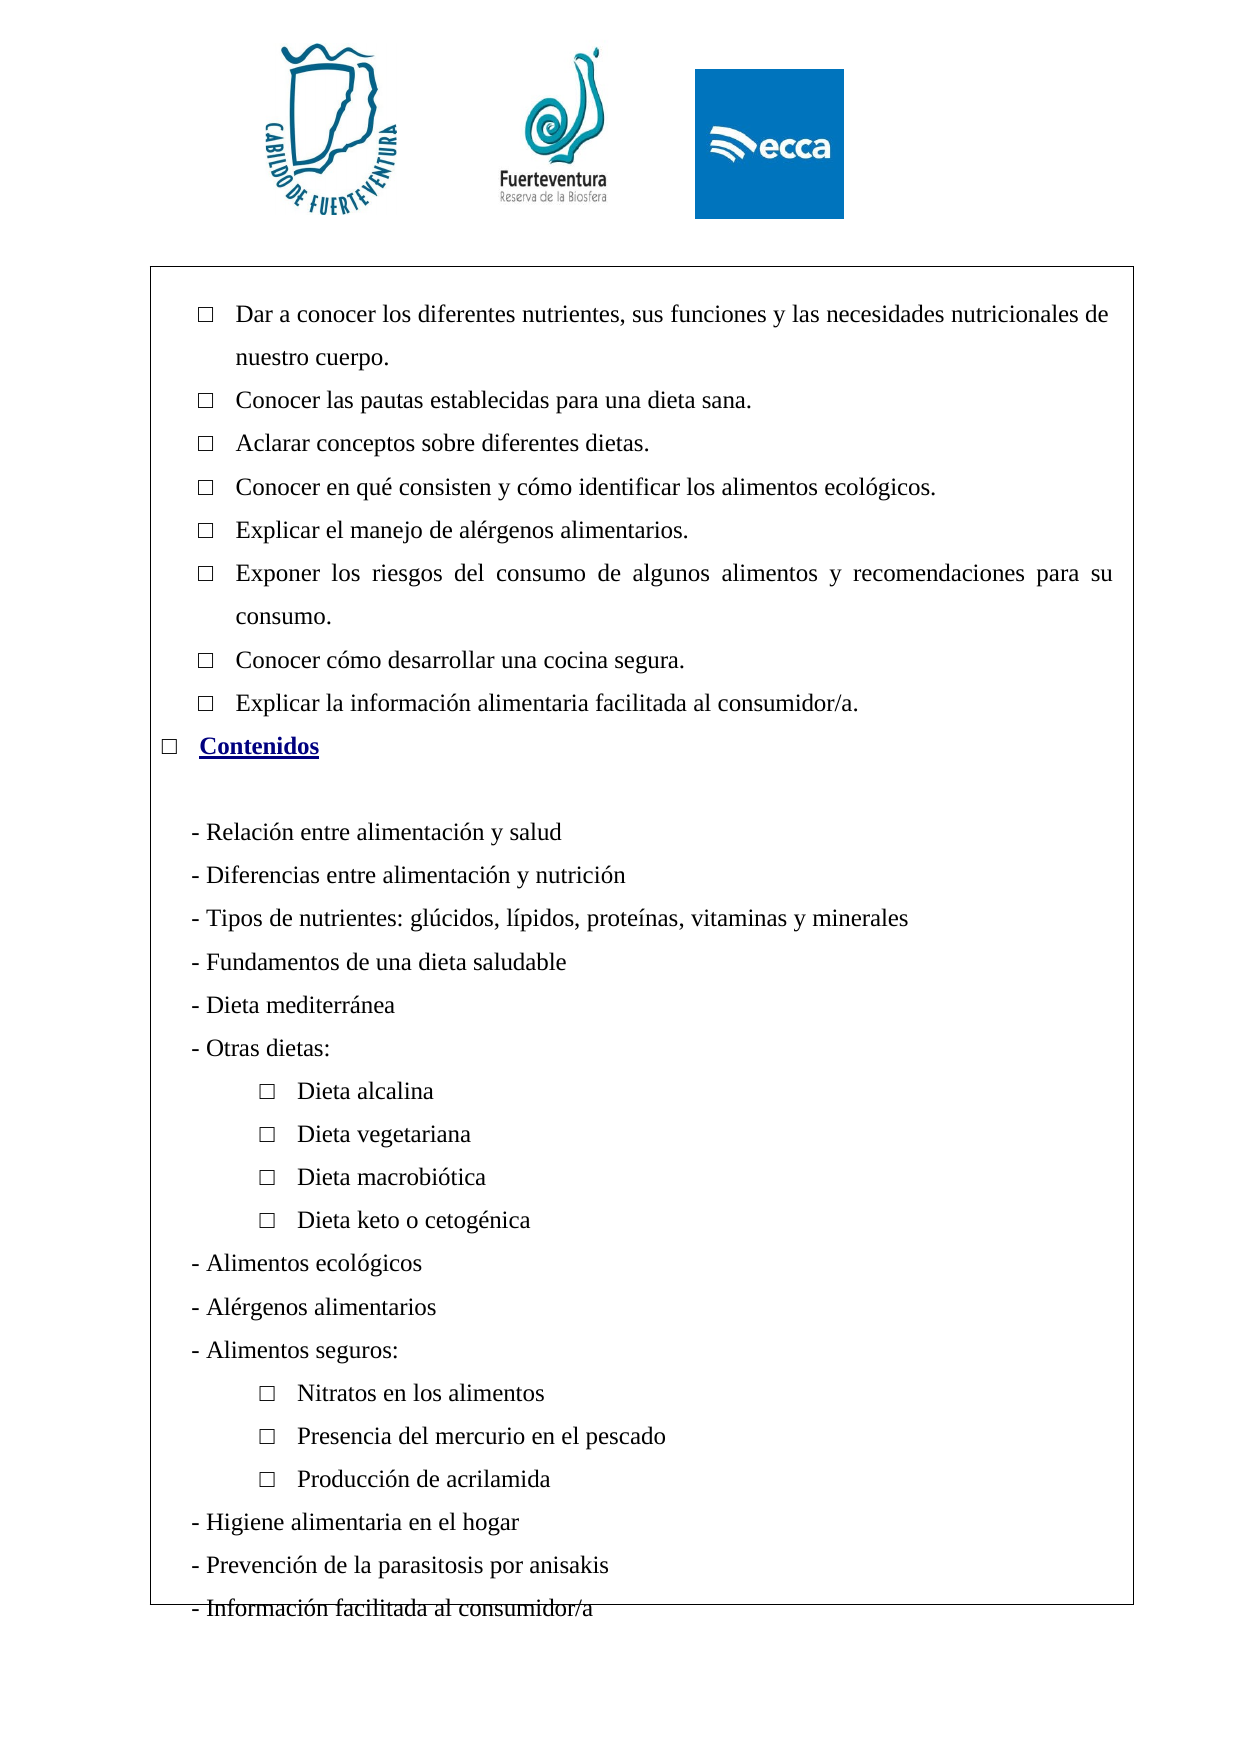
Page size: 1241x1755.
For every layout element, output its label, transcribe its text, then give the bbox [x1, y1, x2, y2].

list [1134, 1119, 1147, 1148]
list Tipos de nutrientes: glúcidos, lípidos, proteínas, vitaminas y minerales [191, 903, 1133, 932]
list Conocer las pautas establecidas para una dieta sana. [198, 385, 1133, 414]
list Dieta macrobiótica [259, 1162, 1133, 1191]
list Dieta alcalina [259, 1076, 1133, 1105]
list Relación entre alimentación y salud [191, 817, 1133, 846]
list Alimentos ecológicos [191, 1248, 1133, 1277]
list Alérgenos alimentarios [191, 1292, 1133, 1320]
list Dieta keto o cetogénica [259, 1205, 1133, 1234]
list Aclarar conceptos sobre diferentes dietas. [198, 428, 1133, 457]
list Explicar la información alimentaria facilitada al consumidor/a. [198, 688, 1133, 717]
list Conocer cómo desarrollar una cocina segura. [198, 645, 1133, 673]
list Exponer los riesgos del consumo de algunos alimentos y recomendaciones para su consumo. [198, 558, 1122, 630]
list [1134, 1335, 1147, 1363]
list Explicar el manejo de alérgenos alimentarios. [198, 515, 1133, 543]
list [1134, 731, 1147, 760]
list [1134, 1162, 1147, 1191]
list [1134, 990, 1147, 1018]
list Dar a conocer los diferentes nutrientes, sus funciones y las necesidades nutricionales de nuestro cuerpo. [198, 299, 1122, 371]
list Dieta vegetariana [259, 1119, 1133, 1148]
list Conocer en qué consisten y cómo identificar los alimentos ecológicos. [198, 472, 1133, 500]
list Información facilitada al consumidor/a [191, 1593, 1147, 1622]
list Higiene alimentaria en el hogar [191, 1507, 1133, 1536]
list Nitratos en los alimentos [259, 1378, 1133, 1407]
list Presencia del mercurio en el pescado [259, 1421, 1133, 1450]
list Diferencias entre alimentación y nutrición [191, 860, 1133, 889]
list Prevención de la parasitosis por anisakis [191, 1550, 1133, 1579]
list Fundamentos de una dieta saludable [191, 947, 1133, 975]
list Otras dietas: [191, 1033, 1133, 1062]
list [1134, 1033, 1147, 1062]
list Dieta mediterránea [191, 990, 1133, 1018]
list Alimentos seguros: [191, 1335, 1133, 1363]
list Contenidos [162, 731, 1133, 760]
list [1134, 1076, 1147, 1105]
list Producción de acrilamida [259, 1464, 1133, 1493]
